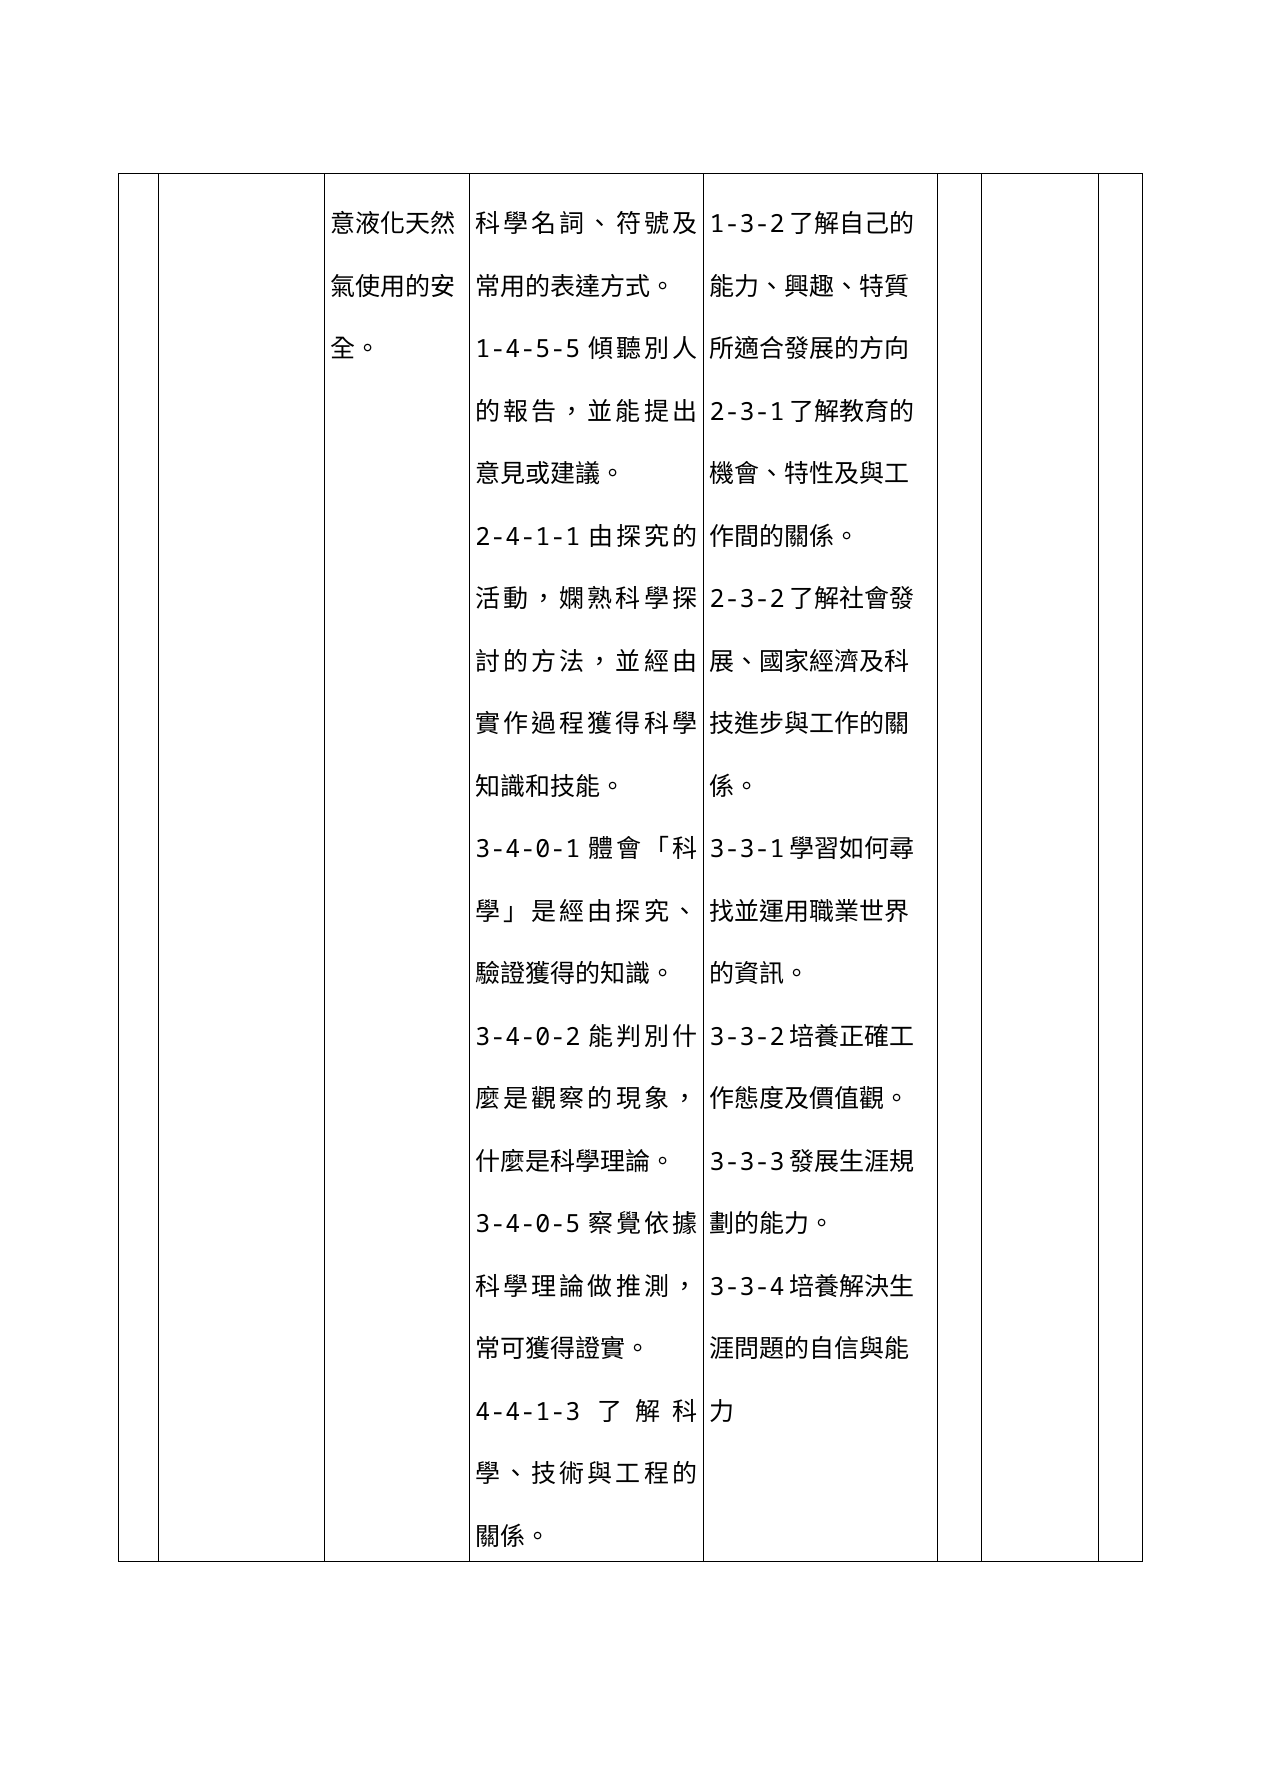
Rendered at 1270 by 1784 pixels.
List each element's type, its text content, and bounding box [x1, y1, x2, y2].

table_cell [119, 174, 158, 1561]
table_cell [1099, 174, 1142, 1561]
table_cell [938, 174, 981, 1561]
table_cell 意液化天然氣使用的安全。 [325, 174, 469, 1561]
table_cell [982, 174, 1098, 1561]
table_cell [159, 174, 324, 1561]
table_cell 科學名詞、符號及常用的表達方式。 1-4-5-5傾聽別人的報告，並能提出意見或建議。 2-4-1-1由探究的活動，嫻熟科學探討的方法，並經由實作過程獲得科學知識和技能。 3-4-0-1體會「科學」是經由探究、驗證獲得的知識。 3-4-0-2能判別什麼是觀察的現象，什麼是科學理論。 3-4-0-5察覺依據科學理論做推測，常可獲得證實。 4-4-1-3了解科學、技術與工程的關係。 [470, 174, 703, 1561]
table_cell 1-3-2了解自己的能力、興趣、特質所適合發展的方向 2-3-1了解教育的機會、特性及與工作間的關係。 2-3-2了解社會發展、國家經濟及科技進步與工作的關係。 3-3-1學習如何尋找並運用職業世界的資訊。 3-3-2培養正確工作態度及價值觀。 3-3-3發展生涯規劃的能力。 3-3-4培養解決生涯問題的自信與能力 [704, 174, 937, 1561]
